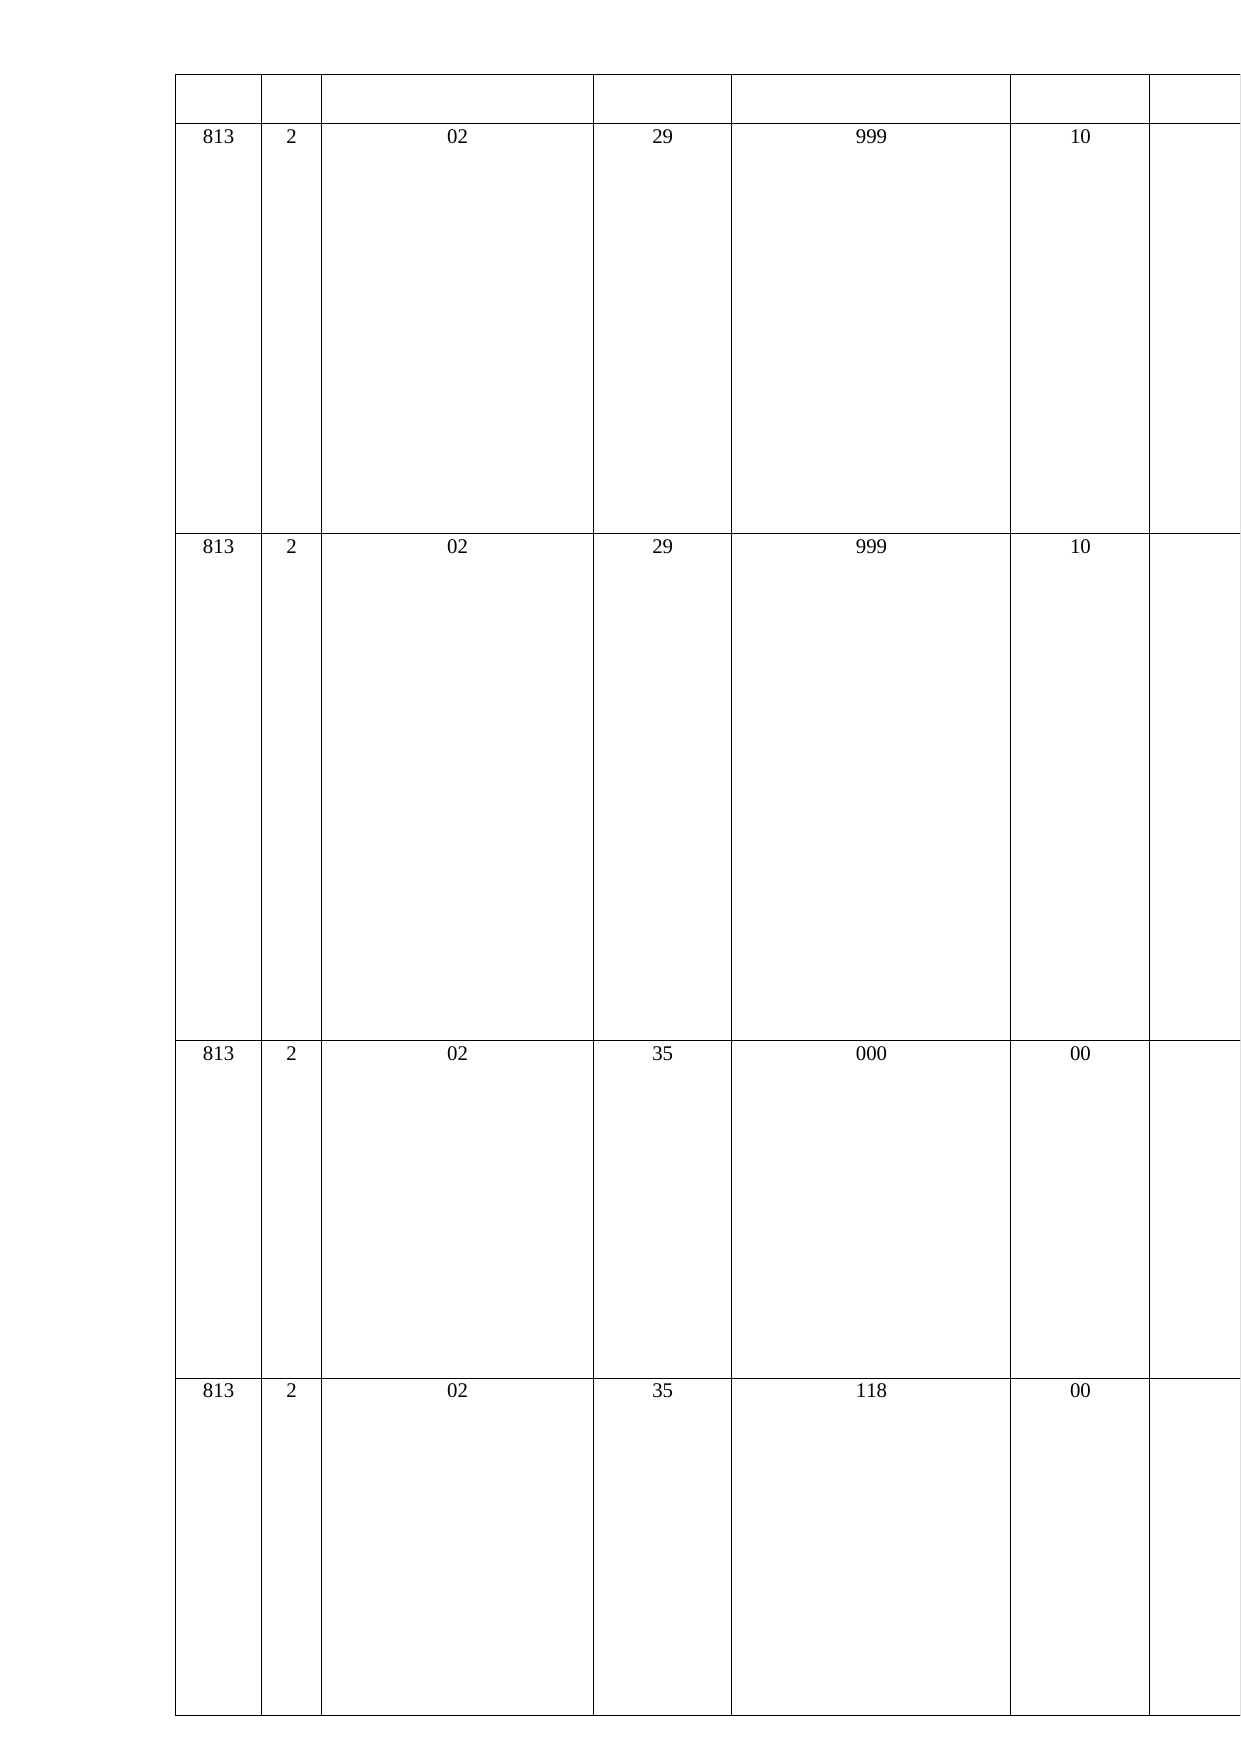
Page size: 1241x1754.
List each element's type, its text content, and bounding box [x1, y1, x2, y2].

table_cell 35 [594, 1379, 731, 1715]
table_cell 813 [176, 534, 261, 1039]
table_cell 000 [732, 1041, 1010, 1377]
table_cell 813 [176, 124, 261, 533]
table_cell 00 [1011, 1379, 1149, 1715]
table_cell 0000 [1150, 75, 1240, 123]
table_cell 2 [262, 1379, 321, 1715]
table_cell 02 [322, 1041, 593, 1377]
table_cell 29 [594, 124, 731, 533]
table_cell 999 [732, 124, 1010, 533]
table_cell 813 [176, 1379, 261, 1715]
table_cell 0000 [1150, 1379, 1240, 1715]
table_cell 118 [732, 1379, 1010, 1715]
table_cell 35 [594, 1041, 731, 1377]
table_cell [176, 75, 261, 123]
table_cell [1011, 75, 1149, 123]
table_cell 0000 [1150, 1041, 1240, 1377]
table_cell 813 [176, 1041, 261, 1377]
table_cell 02 [322, 124, 593, 533]
table_cell [732, 75, 1010, 123]
table_cell 2 [262, 1041, 321, 1377]
table_cell 29 [594, 534, 731, 1039]
table_cell 999 [732, 534, 1010, 1039]
table_cell 00 [1011, 1041, 1149, 1377]
table_cell 10 [1011, 534, 1149, 1039]
table_cell 02 [322, 1379, 593, 1715]
table_cell 10 [1011, 124, 1149, 533]
table_cell 7412 [1150, 124, 1240, 533]
table_cell 02 [322, 534, 593, 1039]
table_cell [322, 75, 593, 123]
table_cell [594, 75, 731, 123]
table_cell 2 [262, 124, 321, 533]
table_cell [262, 75, 321, 123]
table_cell 7508 [1150, 534, 1240, 1039]
table_cell 2 [262, 534, 321, 1039]
